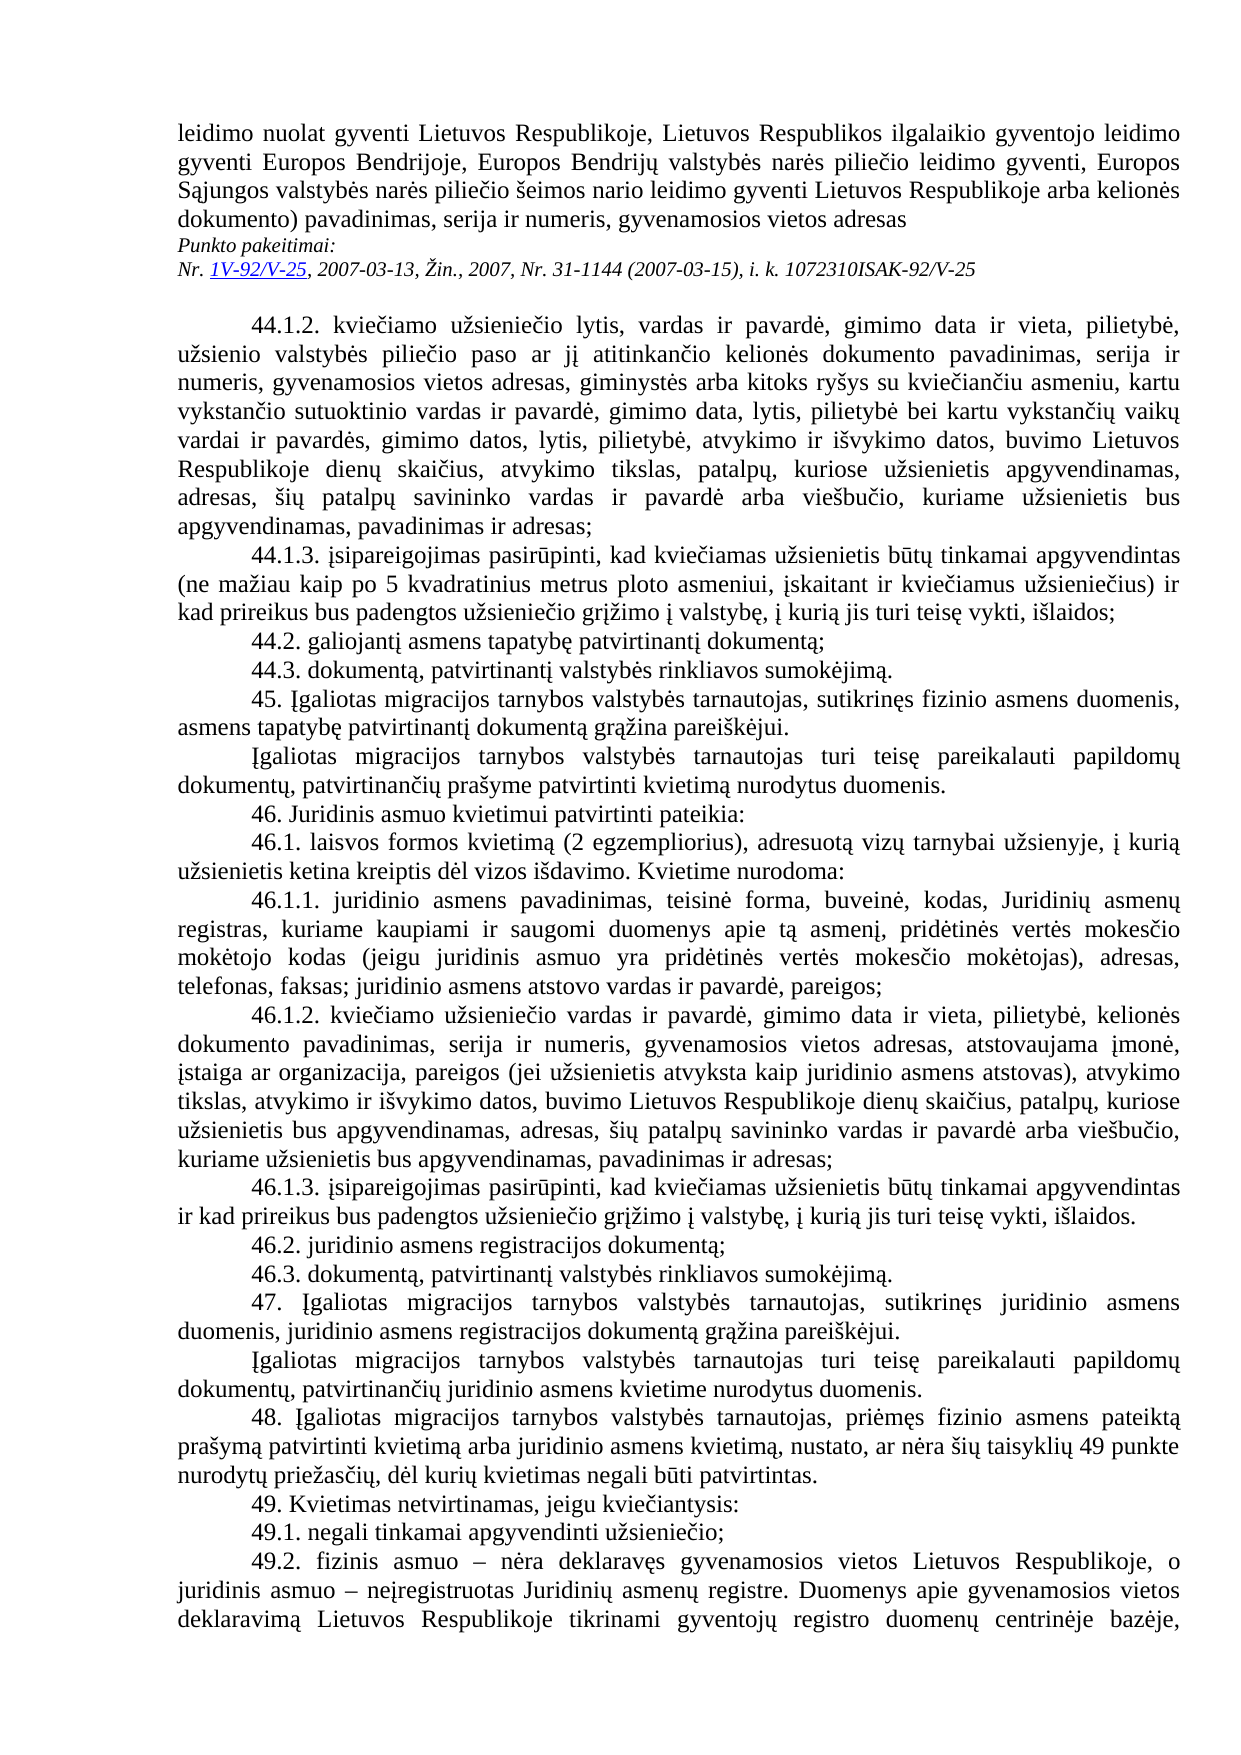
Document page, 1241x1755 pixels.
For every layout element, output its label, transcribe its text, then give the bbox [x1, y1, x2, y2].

text 44.1.2. kviečiamo užsieniečio lytis, vardas ir pavardė, gimimo data ir vieta, pilietybė, užsienio valstybės piliečio paso ar jį atitinkančio kelionės dokumento pavadinimas, serija ir numeris, gyvenamosios vietos adresas, giminystės arba kitoks ryšys su kviečiančiu asmeniu, kartu vykstančio sutuoktinio vardas ir pavardė, gimimo data, lytis, pilietybė bei kartu vykstančių vaikų vardai ir pavardės, gimimo datos, lytis, pilietybė, atvykimo ir išvykimo datos, buvimo Lietuvos Respublikoje dienų skaičius, atvykimo tikslas, patalpų, kuriose užsienietis apgyvendinamas, adresas, šių patalpų savininko vardas ir pavardė arba viešbučio, kuriame užsienietis bus apgyvendinamas, pavadinimas ir adresas; [177, 310, 1181, 540]
text 46.2. juridinio asmens registracijos dokumentą; [177, 1230, 1181, 1259]
text 46.3. dokumentą, patvirtinantį valstybės rinkliavos sumokėjimą. [177, 1259, 1181, 1287]
text 46.1. laisvos formos kvietimą (2 egzempliorius), adresuotą vizų tarnybai užsienyje, į kurią užsienietis ketina kreiptis dėl vizos išdavimo. Kvietime nurodoma: [177, 827, 1181, 885]
text 46. Juridinis asmuo kvietimui patvirtinti pateikia: [177, 799, 1181, 827]
text 46.1.3. įsipareigojimas pasirūpinti, kad kviečiamas užsienietis būtų tinkamai apgyvendintas ir kad prireikus bus padengtos užsieniečio grįžimo į valstybę, į kurią jis turi teisę vykti, išlaidos. [177, 1172, 1181, 1230]
text 47. Įgaliotas migracijos tarnybos valstybės tarnautojas, sutikrinęs juridinio asmens duomenis, juridinio asmens registracijos dokumentą grąžina pareiškėjui. [177, 1287, 1181, 1345]
text 49.1. negali tinkamai apgyvendinti užsieniečio; [177, 1517, 1181, 1546]
text 44.1.3. įsipareigojimas pasirūpinti, kad kviečiamas užsienietis būtų tinkamai apgyvendintas (ne mažiau kaip po 5 kvadratinius metrus ploto asmeniui, įskaitant ir kviečiamus užsieniečius) ir kad prireikus bus padengtos užsieniečio grįžimo į valstybę, į kurią jis turi teisę vykti, išlaidos; [177, 540, 1181, 626]
text leidimo nuolat gyventi Lietuvos Respublikoje, Lietuvos Respublikos ilgalaikio gyventojo leidimo gyventi Europos Bendrijoje, Europos Bendrijų valstybės narės piliečio leidimo gyventi, Europos Sąjungos valstybės narės piliečio šeimos nario leidimo gyventi Lietuvos Respublikoje arba kelionės dokumento) pavadinimas, serija ir numeris, gyvenamosios vietos adresas [177, 118, 1181, 233]
text Nr. 1V-92/V-25, 2007-03-13, Žin., 2007, Nr. 31-1144 (2007-03-15), i. k. 1072310ISAK-92/V-25 [177, 257, 1181, 281]
text Įgaliotas migracijos tarnybos valstybės tarnautojas turi teisę pareikalauti papildomų dokumentų, patvirtinančių juridinio asmens kvietime nurodytus duomenis. [177, 1345, 1181, 1402]
text 44.2. galiojantį asmens tapatybę patvirtinantį dokumentą; [177, 626, 1181, 655]
text 45. Įgaliotas migracijos tarnybos valstybės tarnautojas, sutikrinęs fizinio asmens duomenis, asmens tapatybę patvirtinantį dokumentą grąžina pareiškėjui. [177, 684, 1181, 741]
text Punkto pakeitimai: [177, 233, 1181, 257]
text 49.2. fizinis asmuo – nėra deklaravęs gyvenamosios vietos Lietuvos Respublikoje, o juridinis asmuo – neįregistruotas Juridinių asmenų registre. Duomenys apie gyvenamosios vietos deklaravimą Lietuvos Respublikoje tikrinami gyventojų registro duomenų centrinėje bazėje, [177, 1546, 1181, 1632]
text Įgaliotas migracijos tarnybos valstybės tarnautojas turi teisę pareikalauti papildomų dokumentų, patvirtinančių prašyme patvirtinti kvietimą nurodytus duomenis. [177, 741, 1181, 799]
text 48. Įgaliotas migracijos tarnybos valstybės tarnautojas, priėmęs fizinio asmens pateiktą prašymą patvirtinti kvietimą arba juridinio asmens kvietimą, nustato, ar nėra šių taisyklių 49 punkte nurodytų priežasčių, dėl kurių kvietimas negali būti patvirtintas. [177, 1402, 1181, 1489]
text 49. Kvietimas netvirtinamas, jeigu kviečiantysis: [177, 1489, 1181, 1517]
text 44.3. dokumentą, patvirtinantį valstybės rinkliavos sumokėjimą. [177, 655, 1181, 684]
text 46.1.2. kviečiamo užsieniečio vardas ir pavardė, gimimo data ir vieta, pilietybė, kelionės dokumento pavadinimas, serija ir numeris, gyvenamosios vietos adresas, atstovaujama įmonė, įstaiga ar organizacija, pareigos (jei užsienietis atvyksta kaip juridinio asmens atstovas), atvykimo tikslas, atvykimo ir išvykimo datos, buvimo Lietuvos Respublikoje dienų skaičius, patalpų, kuriose užsienietis bus apgyvendinamas, adresas, šių patalpų savininko vardas ir pavardė arba viešbučio, kuriame užsienietis bus apgyvendinamas, pavadinimas ir adresas; [177, 1000, 1181, 1172]
text 46.1.1. juridinio asmens pavadinimas, teisinė forma, buveinė, kodas, Juridinių asmenų registras, kuriame kaupiami ir saugomi duomenys apie tą asmenį, pridėtinės vertės mokesčio mokėtojo kodas (jeigu juridinis asmuo yra pridėtinės vertės mokesčio mokėtojas), adresas, telefonas, faksas; juridinio asmens atstovo vardas ir pavardė, pareigos; [177, 885, 1181, 1000]
